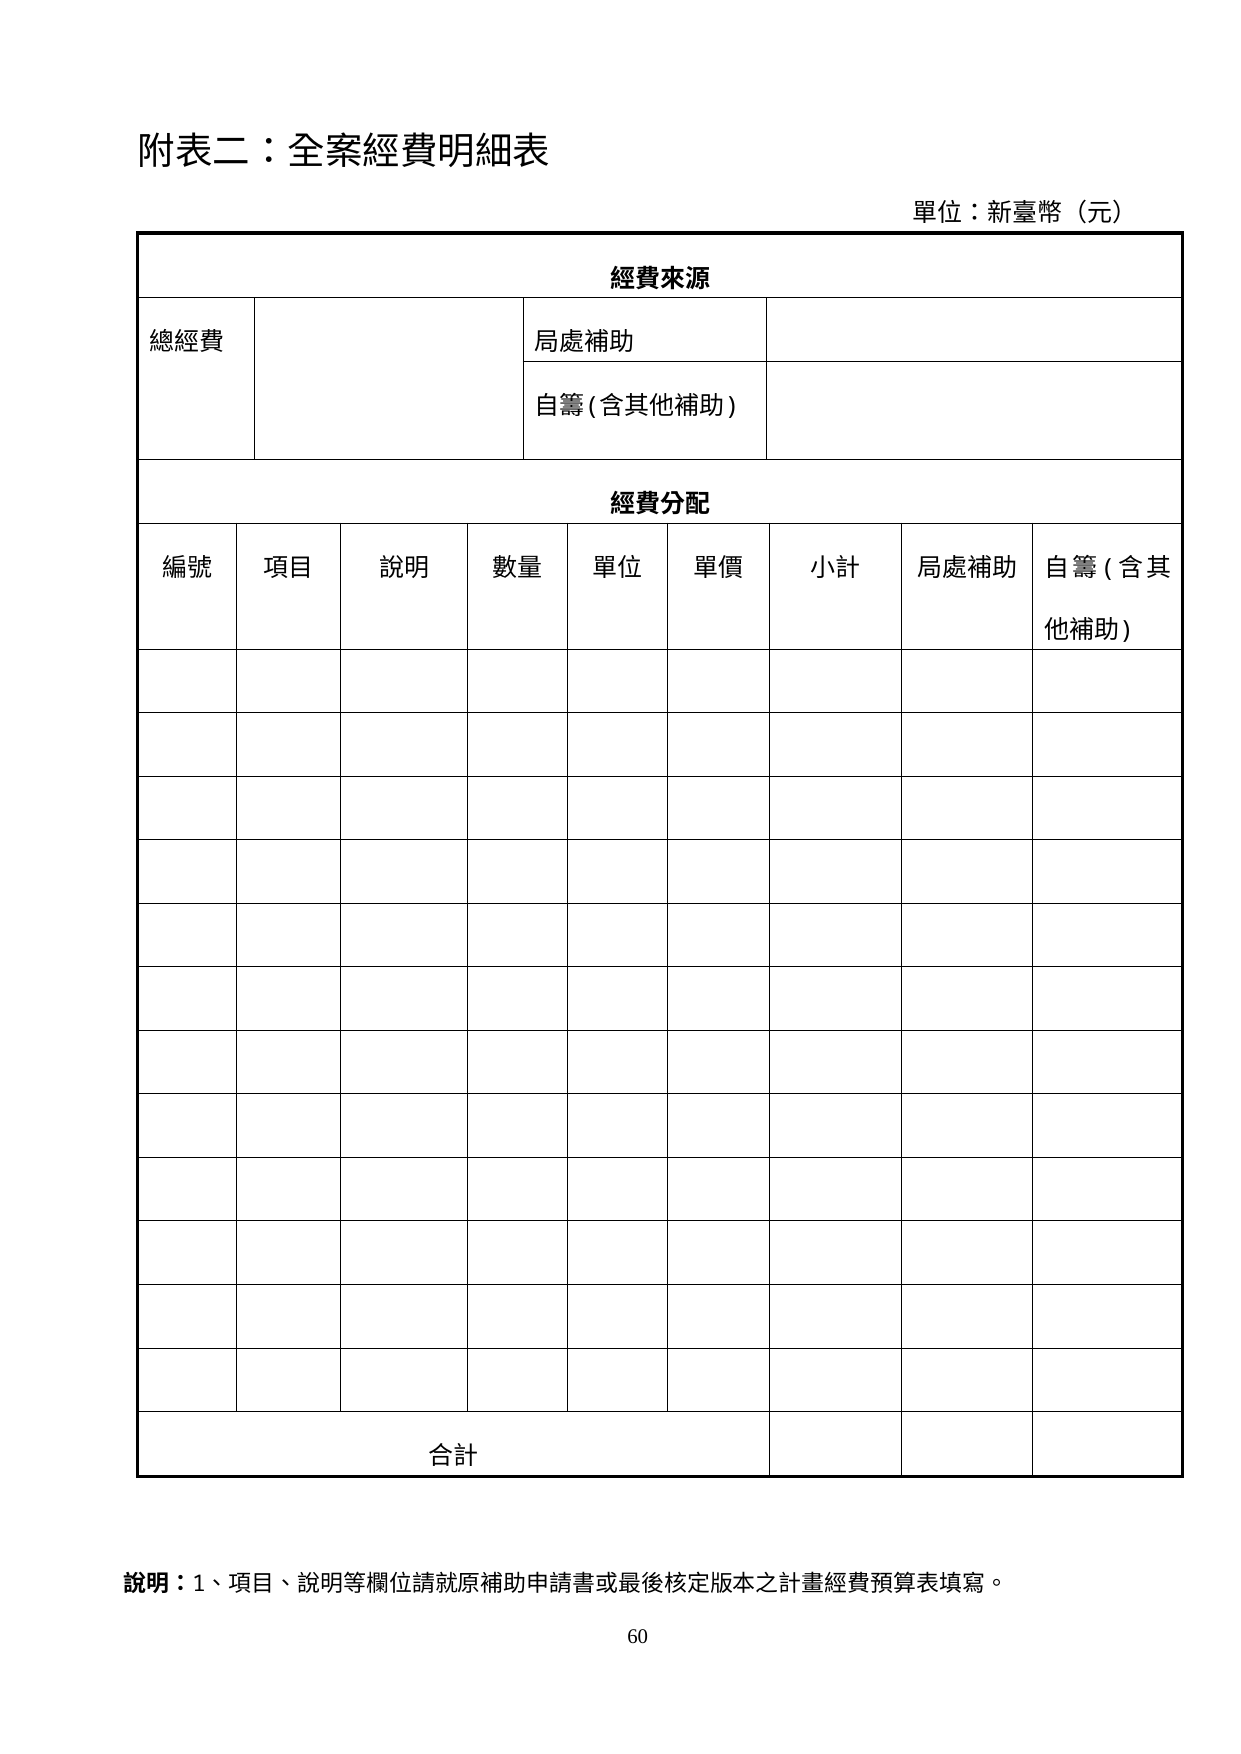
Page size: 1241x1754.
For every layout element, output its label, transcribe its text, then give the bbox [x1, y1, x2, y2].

table_cell [1033, 1094, 1181, 1157]
table_cell [902, 1031, 1032, 1093]
table_cell [237, 1349, 340, 1411]
table_cell [902, 1349, 1032, 1411]
table_cell [139, 1349, 236, 1411]
table_cell [237, 1158, 340, 1220]
table_cell [139, 1031, 236, 1093]
table_cell [1033, 713, 1181, 776]
table_cell 經費分配 [139, 460, 1181, 522]
table_cell [1033, 1031, 1181, 1093]
table_cell [341, 1094, 467, 1157]
table_cell [902, 777, 1032, 839]
table_header 經費來源 [139, 235, 1181, 297]
table_cell [1033, 1158, 1181, 1220]
table_cell [1033, 777, 1181, 839]
table_cell [668, 1285, 769, 1347]
table_cell [468, 1031, 567, 1093]
table_cell [568, 1031, 667, 1093]
table_cell [770, 650, 901, 712]
table_cell [1033, 1285, 1181, 1347]
table_cell [668, 1158, 769, 1220]
table_cell [902, 1221, 1032, 1284]
table_cell [237, 1094, 340, 1157]
table_cell [341, 650, 467, 712]
text 說明：1、項目、說明等欄位請就原補助申請書或最後核定版本之計畫經費預算表填寫。 [123, 1540, 1137, 1603]
table_cell [568, 650, 667, 712]
table_cell 單價 [668, 524, 769, 648]
table_cell [770, 1412, 901, 1474]
table_cell [770, 1285, 901, 1347]
table_cell [767, 362, 1181, 459]
table_cell [237, 1285, 340, 1347]
table_cell 編號 [139, 524, 236, 648]
table_cell [668, 904, 769, 966]
table_cell [341, 1221, 467, 1284]
table_cell [770, 1221, 901, 1284]
table_cell [341, 840, 467, 903]
table_cell [668, 713, 769, 776]
table_cell [902, 967, 1032, 1030]
table_cell [668, 1349, 769, 1411]
table_cell [902, 840, 1032, 903]
table_cell [902, 1412, 1032, 1474]
table_cell [468, 1349, 567, 1411]
table_cell [568, 1094, 667, 1157]
table_cell 單位 [568, 524, 667, 648]
table_cell [341, 1349, 467, 1411]
table_cell 數量 [468, 524, 567, 648]
table_cell [770, 840, 901, 903]
table_cell [770, 1031, 901, 1093]
table_cell [1033, 904, 1181, 966]
table_cell [237, 777, 340, 839]
table_cell [668, 967, 769, 1030]
table_cell 局處補助 [524, 298, 766, 361]
table_cell [902, 1094, 1032, 1157]
table_cell [468, 904, 567, 966]
table_cell [668, 1031, 769, 1093]
table_cell [139, 904, 236, 966]
table_cell [468, 777, 567, 839]
table_cell [139, 1158, 236, 1220]
table_cell [902, 1158, 1032, 1220]
table_cell 局處補助 [902, 524, 1032, 648]
table_cell [139, 1221, 236, 1284]
table_cell [1033, 967, 1181, 1030]
table_cell [237, 967, 340, 1030]
table_cell [770, 904, 901, 966]
table_cell [139, 1285, 236, 1347]
table_cell [770, 1094, 901, 1157]
table_cell [341, 967, 467, 1030]
table_cell [468, 650, 567, 712]
table_cell [770, 777, 901, 839]
table_cell [770, 1349, 901, 1411]
table_cell [770, 1158, 901, 1220]
table_cell [668, 840, 769, 903]
table_cell [568, 840, 667, 903]
table_cell [1033, 1221, 1181, 1284]
table_cell [237, 1221, 340, 1284]
table_cell [1033, 840, 1181, 903]
table_cell [341, 904, 467, 966]
table_cell [902, 650, 1032, 712]
table_cell [139, 650, 236, 712]
table_cell [341, 1158, 467, 1220]
table_cell [237, 904, 340, 966]
table_cell 小計 [770, 524, 901, 648]
table_cell [568, 713, 667, 776]
text 單位：新臺幣（元） [138, 169, 1137, 231]
table_cell [1033, 650, 1181, 712]
table_cell [668, 650, 769, 712]
table_cell [902, 904, 1032, 966]
table_cell [139, 1094, 236, 1157]
table_cell [139, 713, 236, 776]
table_cell [770, 713, 901, 776]
table_cell [341, 713, 467, 776]
table_cell [468, 1221, 567, 1284]
table_cell [568, 1285, 667, 1347]
table_cell [668, 777, 769, 839]
table_cell [668, 1221, 769, 1284]
table_cell [237, 650, 340, 712]
table_cell [902, 713, 1032, 776]
table_cell 說明 [341, 524, 467, 648]
table_cell 項目 [237, 524, 340, 648]
table_cell [139, 777, 236, 839]
table_cell [568, 1221, 667, 1284]
table_cell [341, 1285, 467, 1347]
table_cell [468, 967, 567, 1030]
table_cell [1033, 1349, 1181, 1411]
table_cell [902, 1285, 1032, 1347]
table_cell [767, 298, 1181, 361]
table_cell [770, 967, 901, 1030]
table_cell [568, 1158, 667, 1220]
table_cell 自籌(含其他補助) [524, 362, 766, 459]
table_cell [1033, 1412, 1181, 1474]
table_cell [568, 967, 667, 1030]
table_cell 自籌(含其他補助) [1033, 524, 1181, 648]
table_cell [468, 1158, 567, 1220]
table_cell [255, 298, 523, 459]
table_cell [568, 904, 667, 966]
table_cell 總經費 [139, 298, 254, 459]
table_cell [237, 840, 340, 903]
table_cell [468, 713, 567, 776]
table_cell [468, 840, 567, 903]
table_cell [139, 840, 236, 903]
table_cell [668, 1094, 769, 1157]
table_cell [468, 1285, 567, 1347]
table_cell 合計 [139, 1412, 769, 1474]
table_cell [237, 1031, 340, 1093]
table_cell [468, 1094, 567, 1157]
text 附表二：全案經費明細表 [138, 106, 1137, 169]
table_cell [139, 967, 236, 1030]
table_cell [568, 1349, 667, 1411]
table_cell [341, 1031, 467, 1093]
table_cell [568, 777, 667, 839]
table_cell [237, 713, 340, 776]
table_cell [341, 777, 467, 839]
